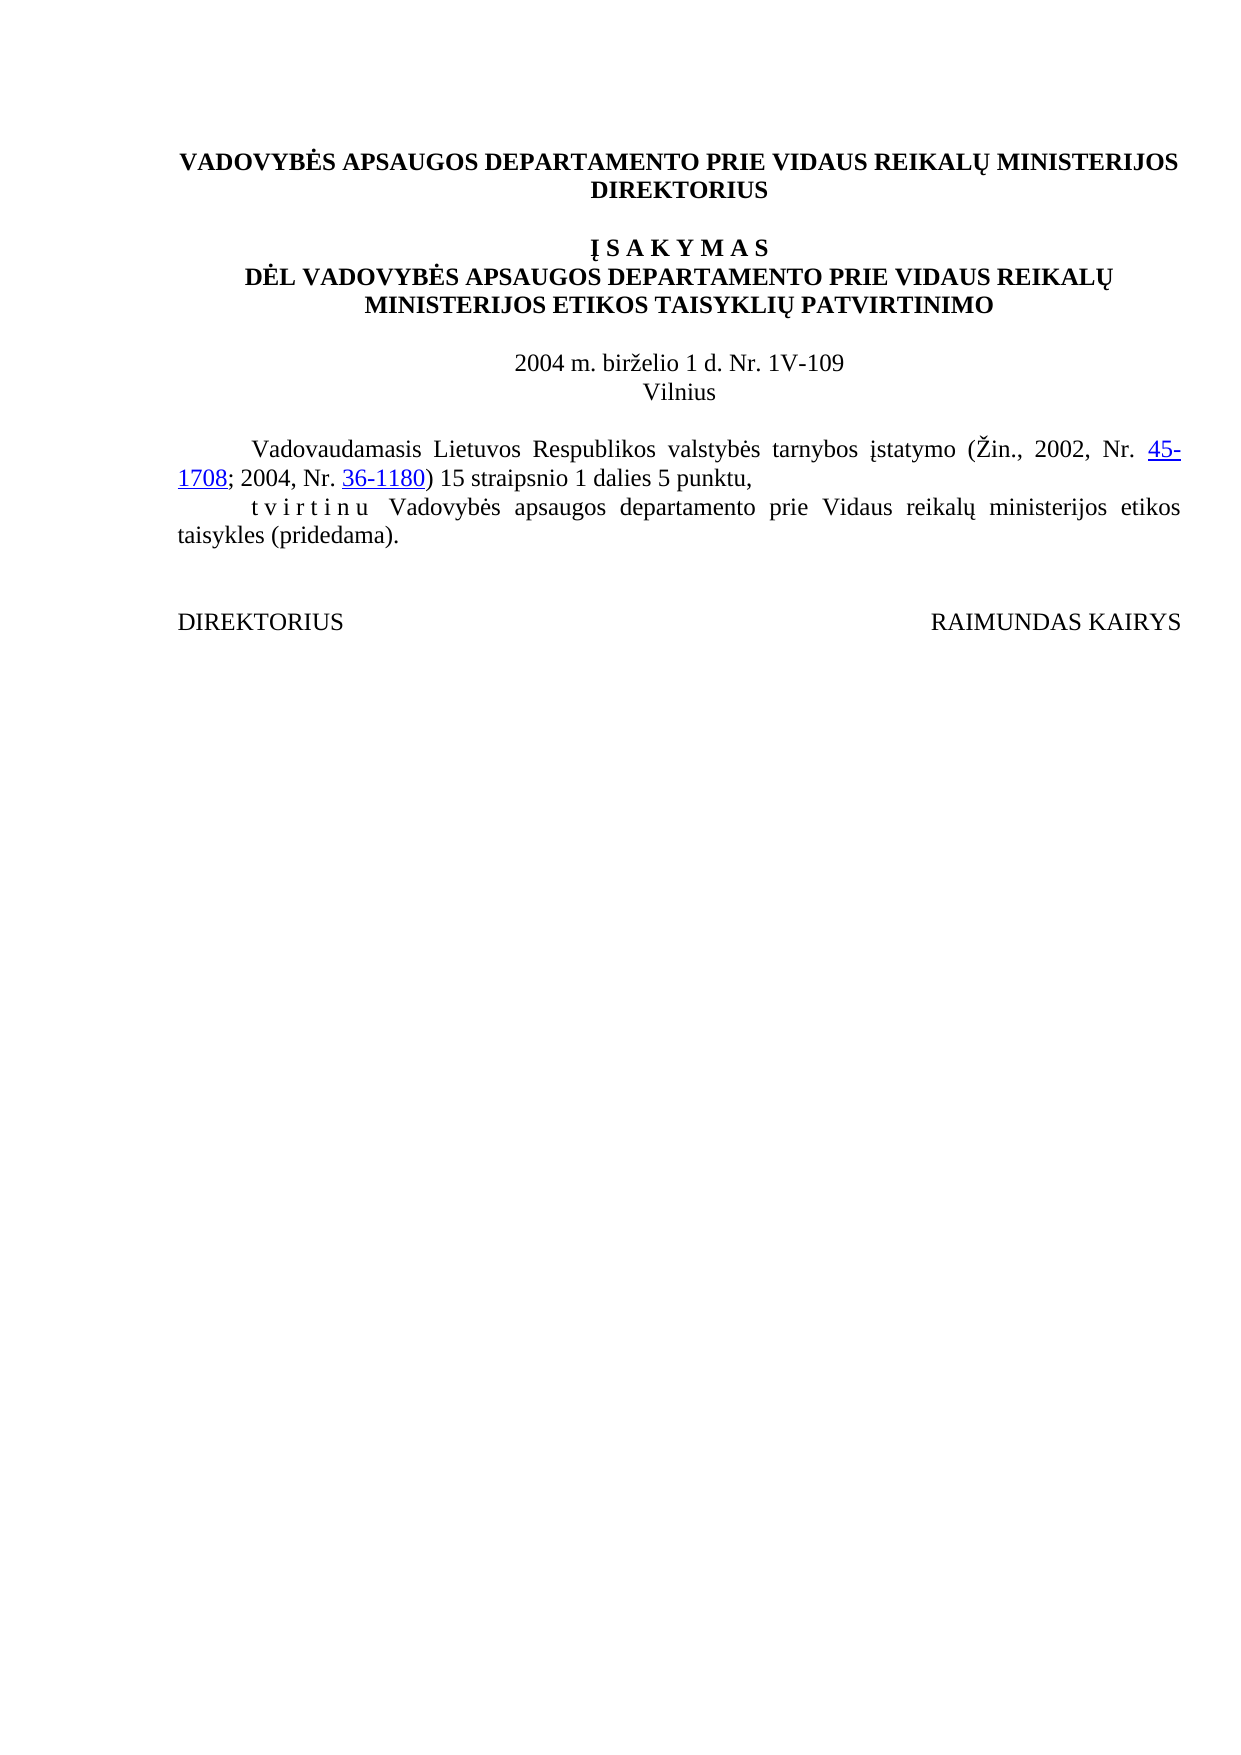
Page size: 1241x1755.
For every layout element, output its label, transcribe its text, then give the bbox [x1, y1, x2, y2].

text tvirtinu Vadovybės apsaugos departamento prie Vidaus reikalų ministerijos etikos taisykles (pridedama). [177, 492, 1181, 549]
text Vadovaudamasis Lietuvos Respublikos valstybės tarnybos įstatymo (Žin., 2002, Nr. 45-1708; 2004, Nr. 36-1180) 15 straipsnio 1 dalies 5 punktu, [177, 434, 1181, 492]
text 2004 m. birželio 1 d. Nr. 1V-109 [177, 348, 1181, 377]
text Vilnius [177, 377, 1181, 406]
text Į S A K Y M A S [177, 233, 1181, 262]
text VADOVYBĖS APSAUGOS DEPARTAMENTO PRIE VIDAUS REIKALŲ MINISTERIJOS DIREKTORIUS [177, 147, 1181, 204]
text DIREKTORIUS RAIMUNDAS KAIRYS [177, 607, 1181, 636]
text DĖL VADOVYBĖS APSAUGOS DEPARTAMENTO PRIE VIDAUS REIKALŲ MINISTERIJOS ETIKOS TAISYKLIŲ PATVIRTINIMO [177, 262, 1181, 319]
